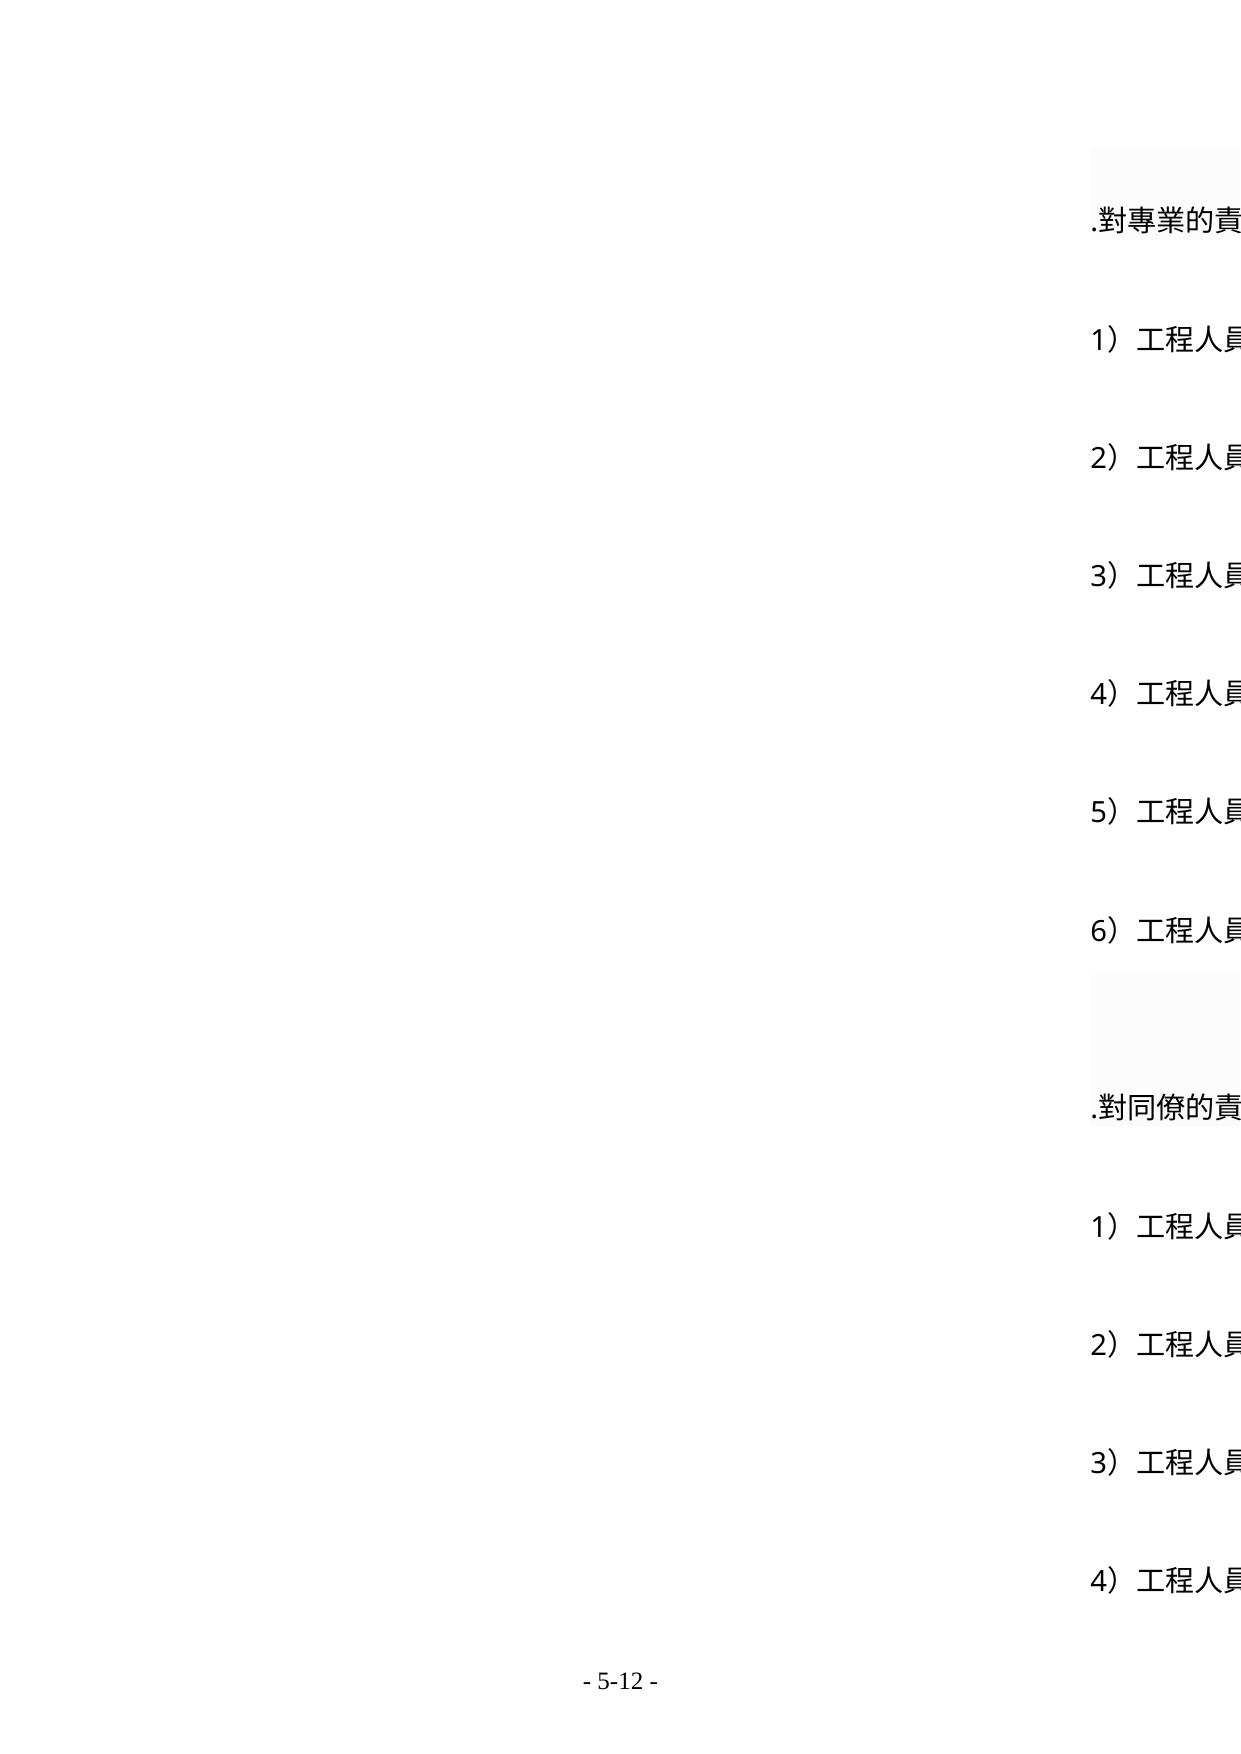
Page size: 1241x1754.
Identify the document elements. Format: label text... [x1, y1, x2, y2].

text （4）工程人員應秉持專業觀點，以客觀、誠實之態度勇於發言，支持正當言論作為，並譴責違反專業素養及不當之言行。 [1090, 618, 1240, 713]
text （6）工程人員應隨時思考專業領域之永續發展，並致力提升公眾之認同與信賴，保持專業形象。 [1090, 854, 1240, 950]
text （4）工程人員應與同僚間相互信賴、彼此尊重，並砥礪切磋，以求共同成長。 [1090, 1505, 1240, 1600]
text （2）工程人員不得誇大或偽造其專業能力與職權，欺騙公眾，引人誤解。 [1090, 382, 1240, 477]
text （5）工程人員應尊重他人專業與智慧財產，不得剽竊他人之工作成果。 [1090, 736, 1240, 831]
text （3）工程人員應積極參與專業團體，並藉由論文發表等進行技術交流，提升整體專業技術與能力。 [1090, 500, 1240, 595]
text （2）工程人員不得對下屬作不當指示。 [1090, 1269, 1240, 1364]
text （1）工程人員應尊重前輩、虛心求教，並指導後進工程人員正當作為及專業技術。 [1090, 1150, 1240, 1246]
text 3.對同僚的責任：發揮合作精神，共創團隊績效 [1090, 1035, 1240, 1127]
text （3）工程人員應對於同僚業務上之不當作為，婉轉勸告，不得同流合污。 [1090, 1387, 1240, 1482]
text （1）工程人員應持續進修專業技能與相關知識，提昇工作品質。 [1090, 263, 1240, 358]
text 2.對專業的責任：涵蘊創意思維，持續技術成長 [1090, 148, 1240, 240]
